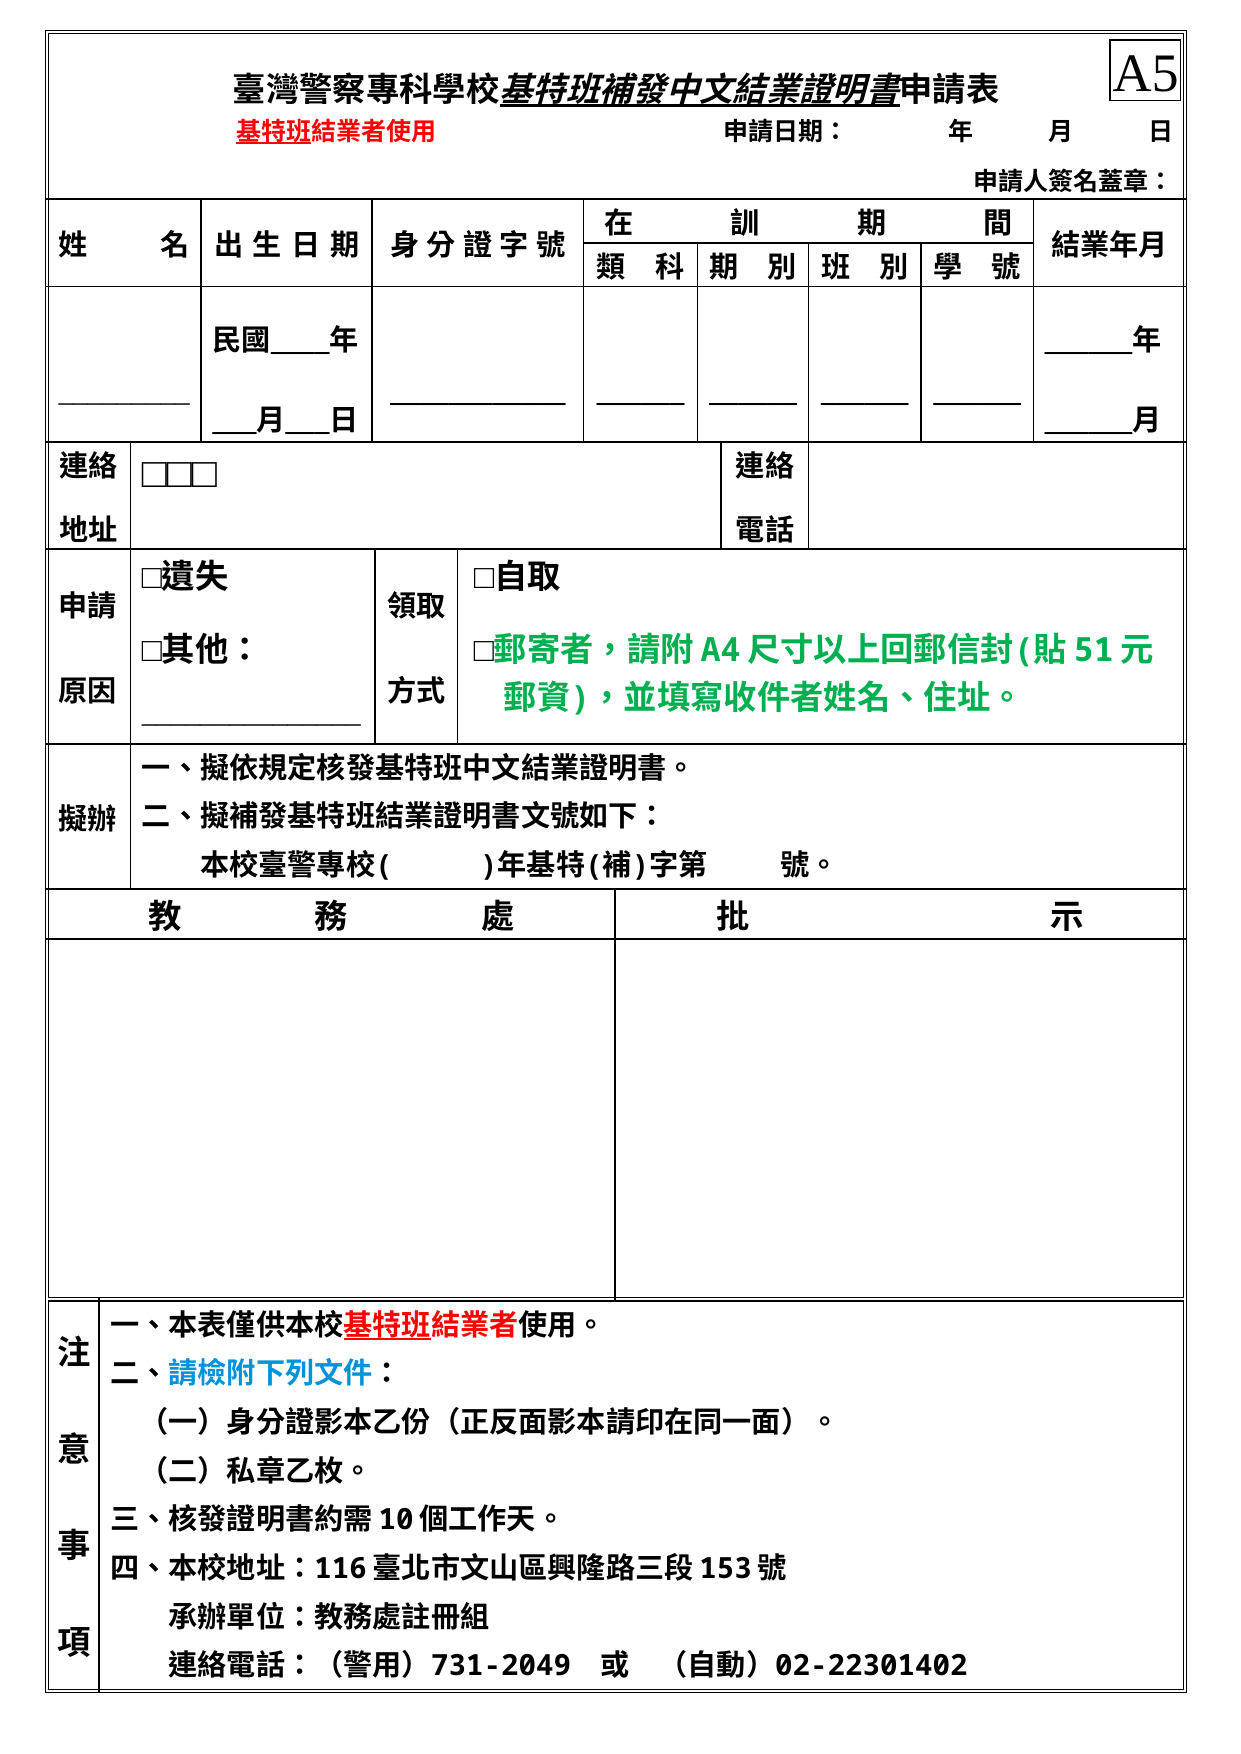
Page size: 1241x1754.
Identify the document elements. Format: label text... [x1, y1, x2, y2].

table_cell □□□ [131, 443, 720, 548]
table_cell 連絡 地址 [49, 443, 130, 548]
table_cell 批 示 [616, 890, 1183, 938]
table_cell 擬辦 [49, 745, 130, 888]
table_cell ______年 ______月 [1034, 287, 1183, 441]
table_cell ______ [584, 287, 697, 441]
table_cell 結業年月 [1034, 200, 1183, 286]
table_header 臺灣警察專科學校基特班補發中文結業證明書申請表 基特班結業者使用 申請日期： 年 月 日 申請人簽名蓋章： [49, 34, 1183, 198]
table_cell 注 意 事 項 [49, 1302, 98, 1688]
table_cell □遺失 □其他： _______________ [131, 550, 374, 743]
table_cell 民國____年 ___月___日 [202, 287, 371, 441]
table_cell 類科 [584, 244, 697, 286]
table_cell [616, 940, 1183, 1297]
table_cell ______ [809, 287, 920, 441]
table_cell ____________ [373, 287, 583, 441]
table_cell 領取 方式 [376, 550, 457, 743]
table_cell 一、擬依規定核發基特班中文結業證明書。 二、擬補發基特班結業證明書文號如下： 本校臺警專校( )年基特(補)字第 號。 [131, 745, 1183, 888]
table_cell 班別 [809, 244, 920, 286]
table_cell 申請 原因 [49, 550, 130, 743]
table_cell 身分證字號 [373, 200, 583, 286]
table_cell 出生日期 [202, 200, 371, 286]
table_cell □自取 □郵寄者，請附A4尺寸以上回郵信封(貼51元郵資)，並填寫收件者姓名、住址。 [458, 550, 1183, 743]
table_cell 一、本表僅供本校基特班結業者使用。 二、請檢附下列文件： （一）身分證影本乙份（正反面影本請印在同一面）。 （二）私章乙枚。 三、核發證明書約需10個工作天。 四、本校地址：116臺北市文山區興隆路三段153號 承辦單位：教務處註冊組 連絡電話：（警用）731-2049 或 （自動）02-22301402 [100, 1302, 1183, 1688]
table_cell ______ [698, 287, 808, 441]
table_cell 期別 [698, 244, 808, 286]
table_cell _________ [49, 287, 200, 441]
table_cell 姓 名 [49, 200, 200, 286]
table_cell 在訓期間 [584, 200, 1033, 242]
table_cell 學號 [922, 244, 1033, 286]
table_cell [49, 940, 614, 1297]
table_cell 教 務 處 [49, 890, 614, 938]
table_cell 連絡 電話 [722, 443, 808, 548]
table_cell ______ [922, 287, 1033, 441]
table_cell [809, 443, 1183, 548]
